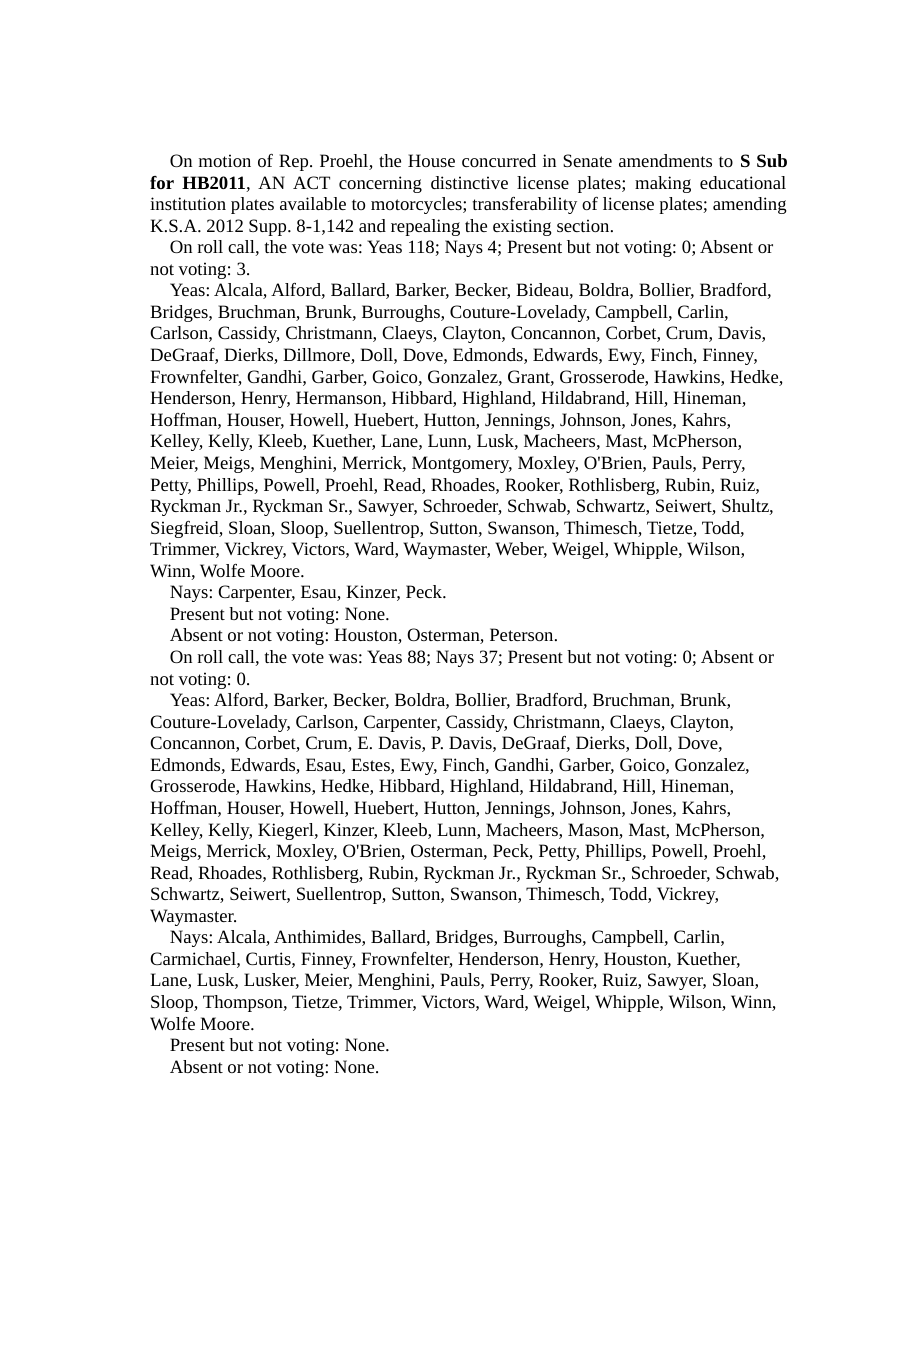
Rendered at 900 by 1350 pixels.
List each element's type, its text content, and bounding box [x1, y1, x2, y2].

text Absent or not voting: Houston, Osterman, Peterson. [150, 624, 787, 646]
text Yeas: Alford, Barker, Becker, Boldra, Bollier, Bradford, Bruchman, Brunk, Couture-Lovelady, Carlson, Carpenter, Cassidy, Christmann, Claeys, Clayton, Concannon, Corbet, Crum, E. Davis, P. Davis, DeGraaf, Dierks, Doll, Dove, Edmonds, Edwards, Esau, Estes, Ewy, Finch, Gandhi, Garber, Goico, Gonzalez, Grosserode, Hawkins, Hedke, Hibbard, Highland, Hildabrand, Hill, Hineman, Hoffman, Houser, Howell, Huebert, Hutton, Jennings, Johnson, Jones, Kahrs, Kelley, Kelly, Kiegerl, Kinzer, Kleeb, Lunn, Macheers, Mason, Mast, McPherson, Meigs, Merrick, Moxley, O'Brien, Osterman, Peck, Petty, Phillips, Powell, Proehl, Read, Rhoades, Rothlisberg, Rubin, Ryckman Jr., Ryckman Sr., Schroeder, Schwab, Schwartz, Seiwert, Suellentrop, Sutton, Swanson, Thimesch, Todd, Vickrey, Waymaster. [150, 689, 787, 926]
text On motion of Rep. Proehl, the House concurred in Senate amendments to S Sub for HB2011, AN ACT concerning distinctive license plates; making educational institution plates available to motorcycles; transferability of license plates; amending K.S.A. 2012 Supp. 8-1,142 and repealing the existing section. [150, 150, 787, 236]
text Absent or not voting: None. [150, 1056, 787, 1077]
text Nays: Alcala, Anthimides, Ballard, Bridges, Burroughs, Campbell, Carlin, Carmichael, Curtis, Finney, Frownfelter, Henderson, Henry, Houston, Kuether, Lane, Lusk, Lusker, Meier, Menghini, Pauls, Perry, Rooker, Ruiz, Sawyer, Sloan, Sloop, Thompson, Tietze, Trimmer, Victors, Ward, Weigel, Whipple, Wilson, Winn, Wolfe Moore. [150, 926, 787, 1034]
text On roll call, the vote was: Yeas 88; Nays 37; Present but not voting: 0; Absent or not voting: 0. [150, 646, 787, 689]
text Present but not voting: None. [150, 603, 787, 624]
text Nays: Carpenter, Esau, Kinzer, Peck. [150, 581, 787, 603]
text Yeas: Alcala, Alford, Ballard, Barker, Becker, Bideau, Boldra, Bollier, Bradford, Bridges, Bruchman, Brunk, Burroughs, Couture-Lovelady, Campbell, Carlin, Carlson, Cassidy, Christmann, Claeys, Clayton, Concannon, Corbet, Crum, Davis, DeGraaf, Dierks, Dillmore, Doll, Dove, Edmonds, Edwards, Ewy, Finch, Finney, Frownfelter, Gandhi, Garber, Goico, Gonzalez, Grant, Grosserode, Hawkins, Hedke, Henderson, Henry, Hermanson, Hibbard, Highland, Hildabrand, Hill, Hineman, Hoffman, Houser, Howell, Huebert, Hutton, Jennings, Johnson, Jones, Kahrs, Kelley, Kelly, Kleeb, Kuether, Lane, Lunn, Lusk, Macheers, Mast, McPherson, Meier, Meigs, Menghini, Merrick, Montgomery, Moxley, O'Brien, Pauls, Perry, Petty, Phillips, Powell, Proehl, Read, Rhoades, Rooker, Rothlisberg, Rubin, Ruiz, Ryckman Jr., Ryckman Sr., Sawyer, Schroeder, Schwab, Schwartz, Seiwert, Shultz, Siegfreid, Sloan, Sloop, Suellentrop, Sutton, Swanson, Thimesch, Tietze, Todd, Trimmer, Vickrey, Victors, Ward, Waymaster, Weber, Weigel, Whipple, Wilson, Winn, Wolfe Moore. [150, 279, 787, 581]
text On roll call, the vote was: Yeas 118; Nays 4; Present but not voting: 0; Absent or not voting: 3. [150, 236, 787, 279]
text Present but not voting: None. [150, 1034, 787, 1056]
